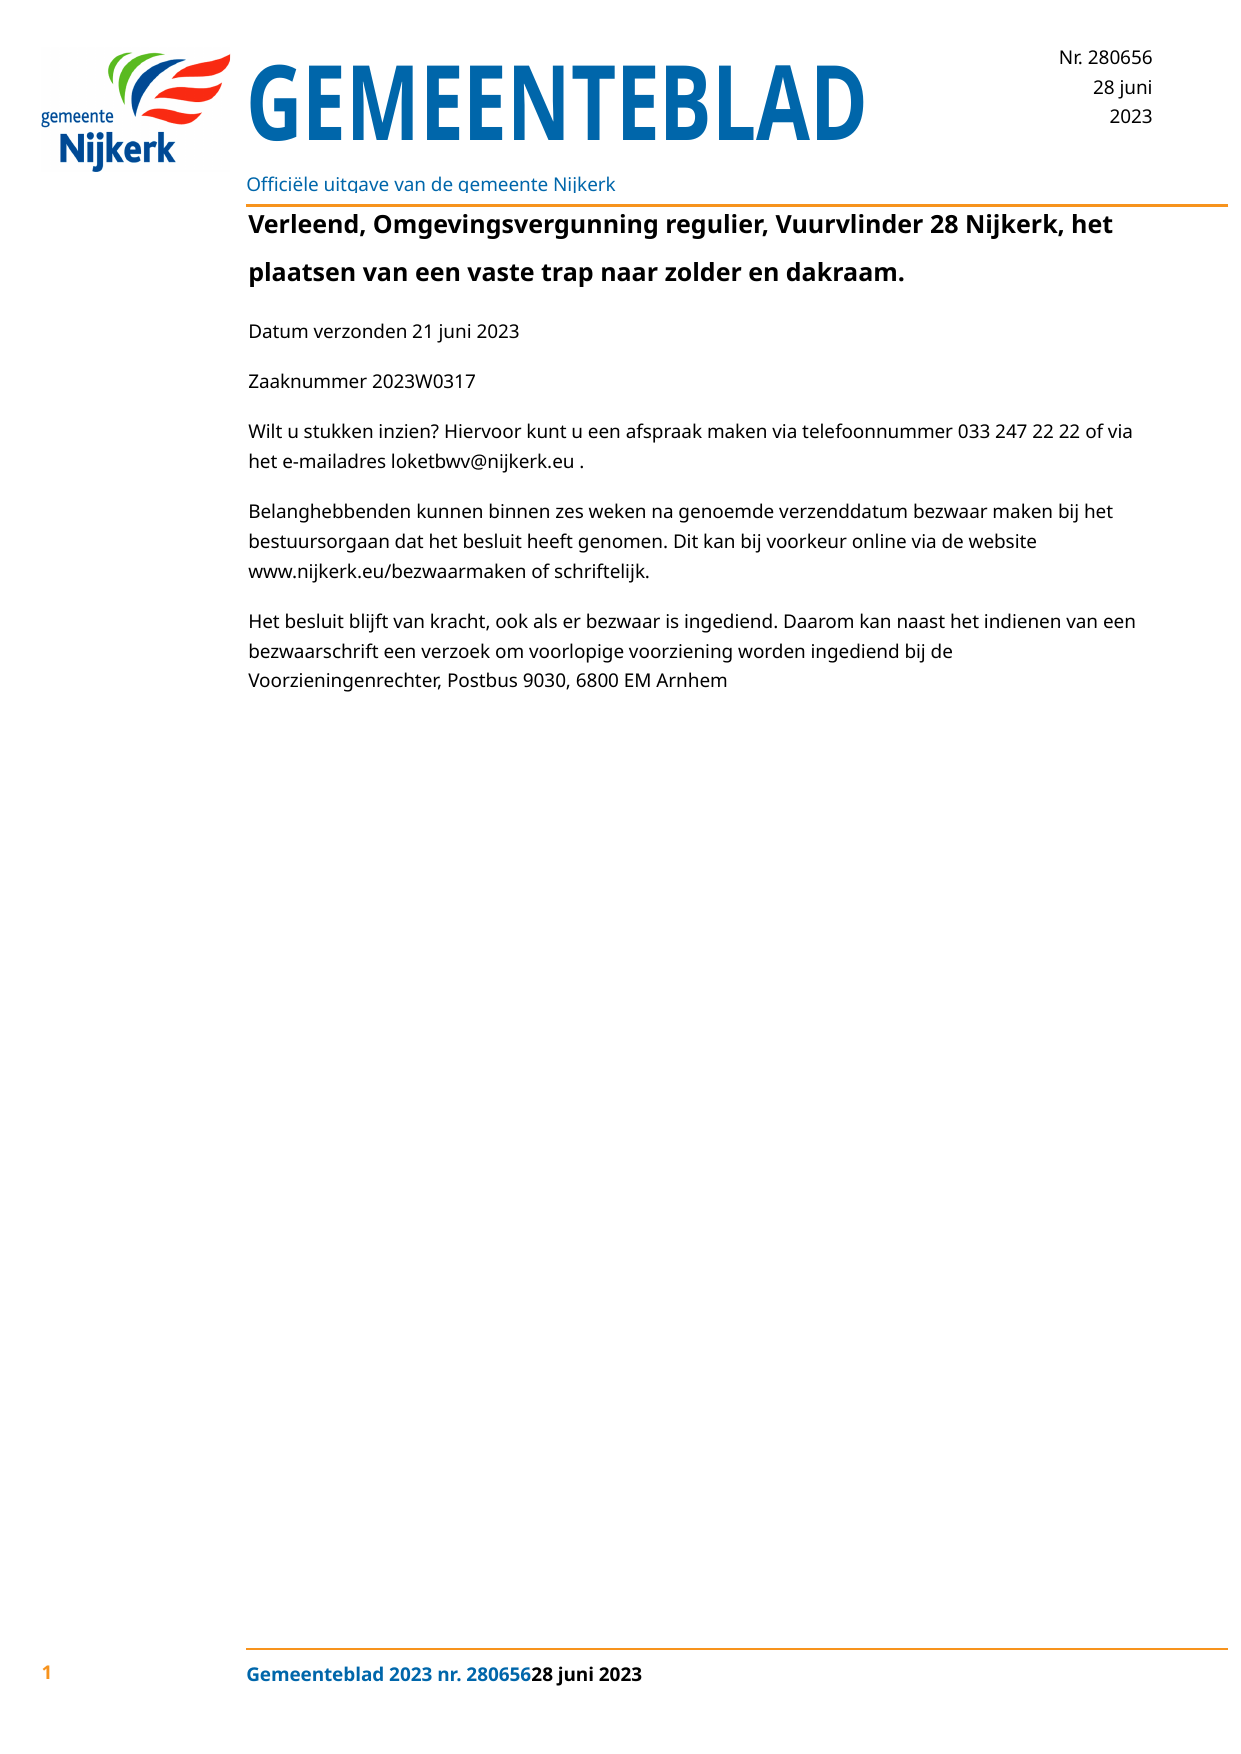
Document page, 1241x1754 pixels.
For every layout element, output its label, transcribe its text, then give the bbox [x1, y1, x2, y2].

text Belanghebbenden kunnen binnen zes weken na genoemde verzenddatum bezwaar maken bij het bestuursorgaan dat het besluit heeft genomen. Dit kan bij voorkeur online via de website www.nijkerk.eu/bezwaarmaken of schriftelijk. [248, 499, 1152, 584]
text Datum verzonden 21 juni 2023 [248, 318, 1152, 344]
text Wilt u stukken inzien? Hiervoor kunt u een afspraak maken via telefoonnummer 033 247 22 22 of via het e-mailadres loketbwv@nijkerk.eu . [248, 419, 1152, 474]
picture [41, 47, 231, 172]
text Het besluit blijft van kracht, ook als er bezwaar is ingediend. Daarom kan naast het indienen van een bezwaarschrift een verzoek om voorlopige voorziening worden ingediend bij de Voorzieningenrechter, Postbus 9030, 6800 EM Arnhem [248, 608, 1152, 693]
text Zaaknummer 2023W0317 [248, 368, 1152, 394]
text Verleend, Omgevingsvergunning regulier, Vuurvlinder 28 Nijkerk, het plaatsen van een vaste trap naar zolder en dakraam. [248, 207, 1152, 288]
